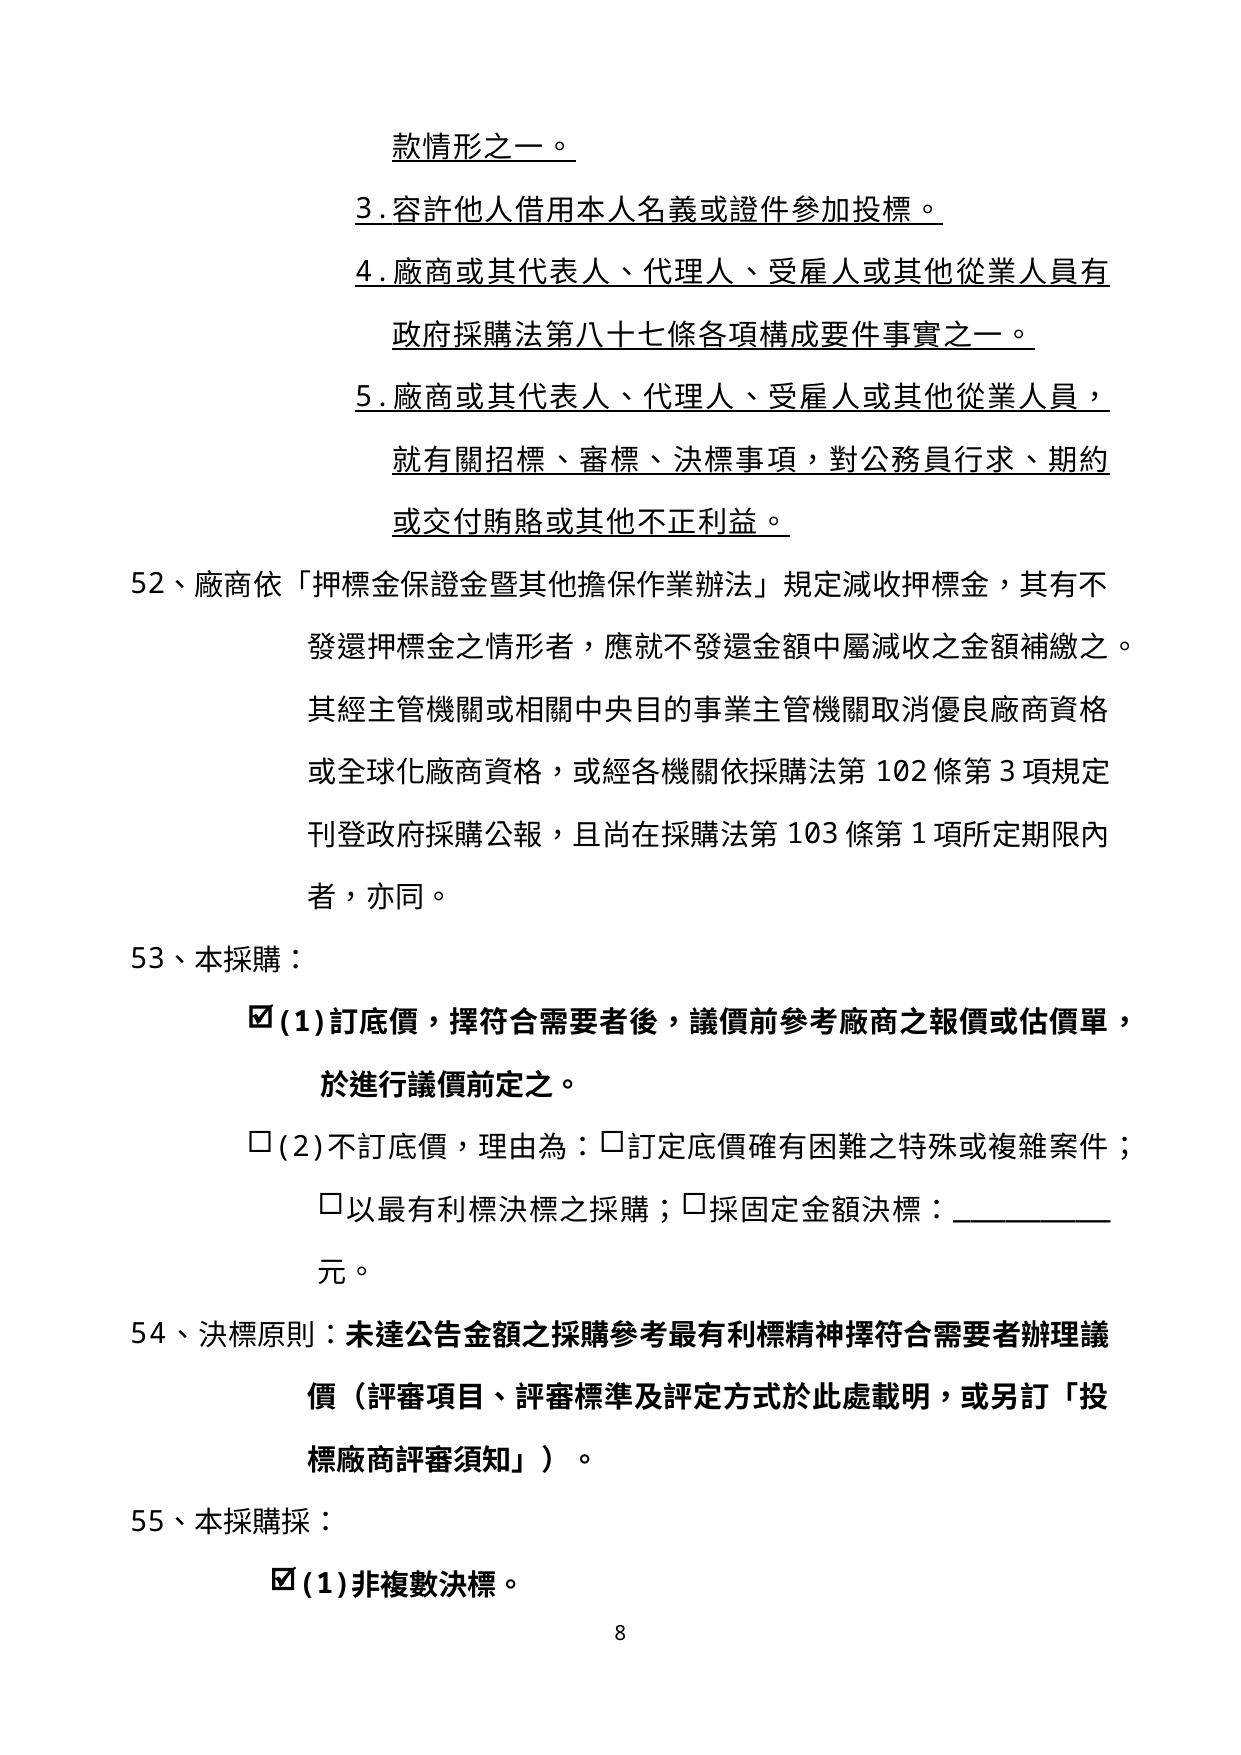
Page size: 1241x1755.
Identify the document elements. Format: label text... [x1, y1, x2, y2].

text 4.廠商或其代表人、代理人、受雇人或其他從業人員有 [355, 228, 1110, 285]
list 廠商依「押標金保證金暨其他擔保作業辦法」規定減收押標金，其有不發還押標金之情形者，應就不發還金額中屬減收之金額補繳之。其經主管機關或相關中央目的事業主管機關取消優良廠商資格或全球化廠商資格，或經各機關依採購法第102條第3項規定刊登政府採購公報，且尚在採購法第103條第1項所定期限內者，亦同。 [130, 541, 1110, 916]
list 本採購採： [130, 1478, 1110, 1541]
text 3.容許他人借用本人名義或證件參加投標。 [355, 166, 1110, 228]
text 5.廠商或其代表人、代理人、受雇人或其他從業人員， [355, 353, 1110, 410]
list 本採購： [130, 916, 1110, 978]
text 政府採購法第八十七條各項構成要件事實之一。 [355, 287, 1110, 353]
text (2)不訂底價，理由為：訂定底價確有困難之特殊或複雜案件；以最有利標決標之採購；採固定金額決標：_________元。 [247, 1103, 1110, 1291]
text (1)非複數決標。 [130, 1541, 1110, 1603]
text 就有關招標、審標、決標事項，對公務員行求、期約或交付賄賂或其他不正利益。 [355, 412, 1110, 541]
list 決標原則：未達公告金額之採購參考最有利標精神擇符合需要者辦理議價（評審項目、評審標準及評定方式於此處載明，或另訂「投標廠商評審須知」）。 [130, 1291, 1110, 1478]
text (1)訂底價，擇符合需要者後，議價前參考廠商之報價或估價單，於進行議價前定之。 [247, 978, 1110, 1103]
text 款情形之一。 [355, 103, 1110, 166]
